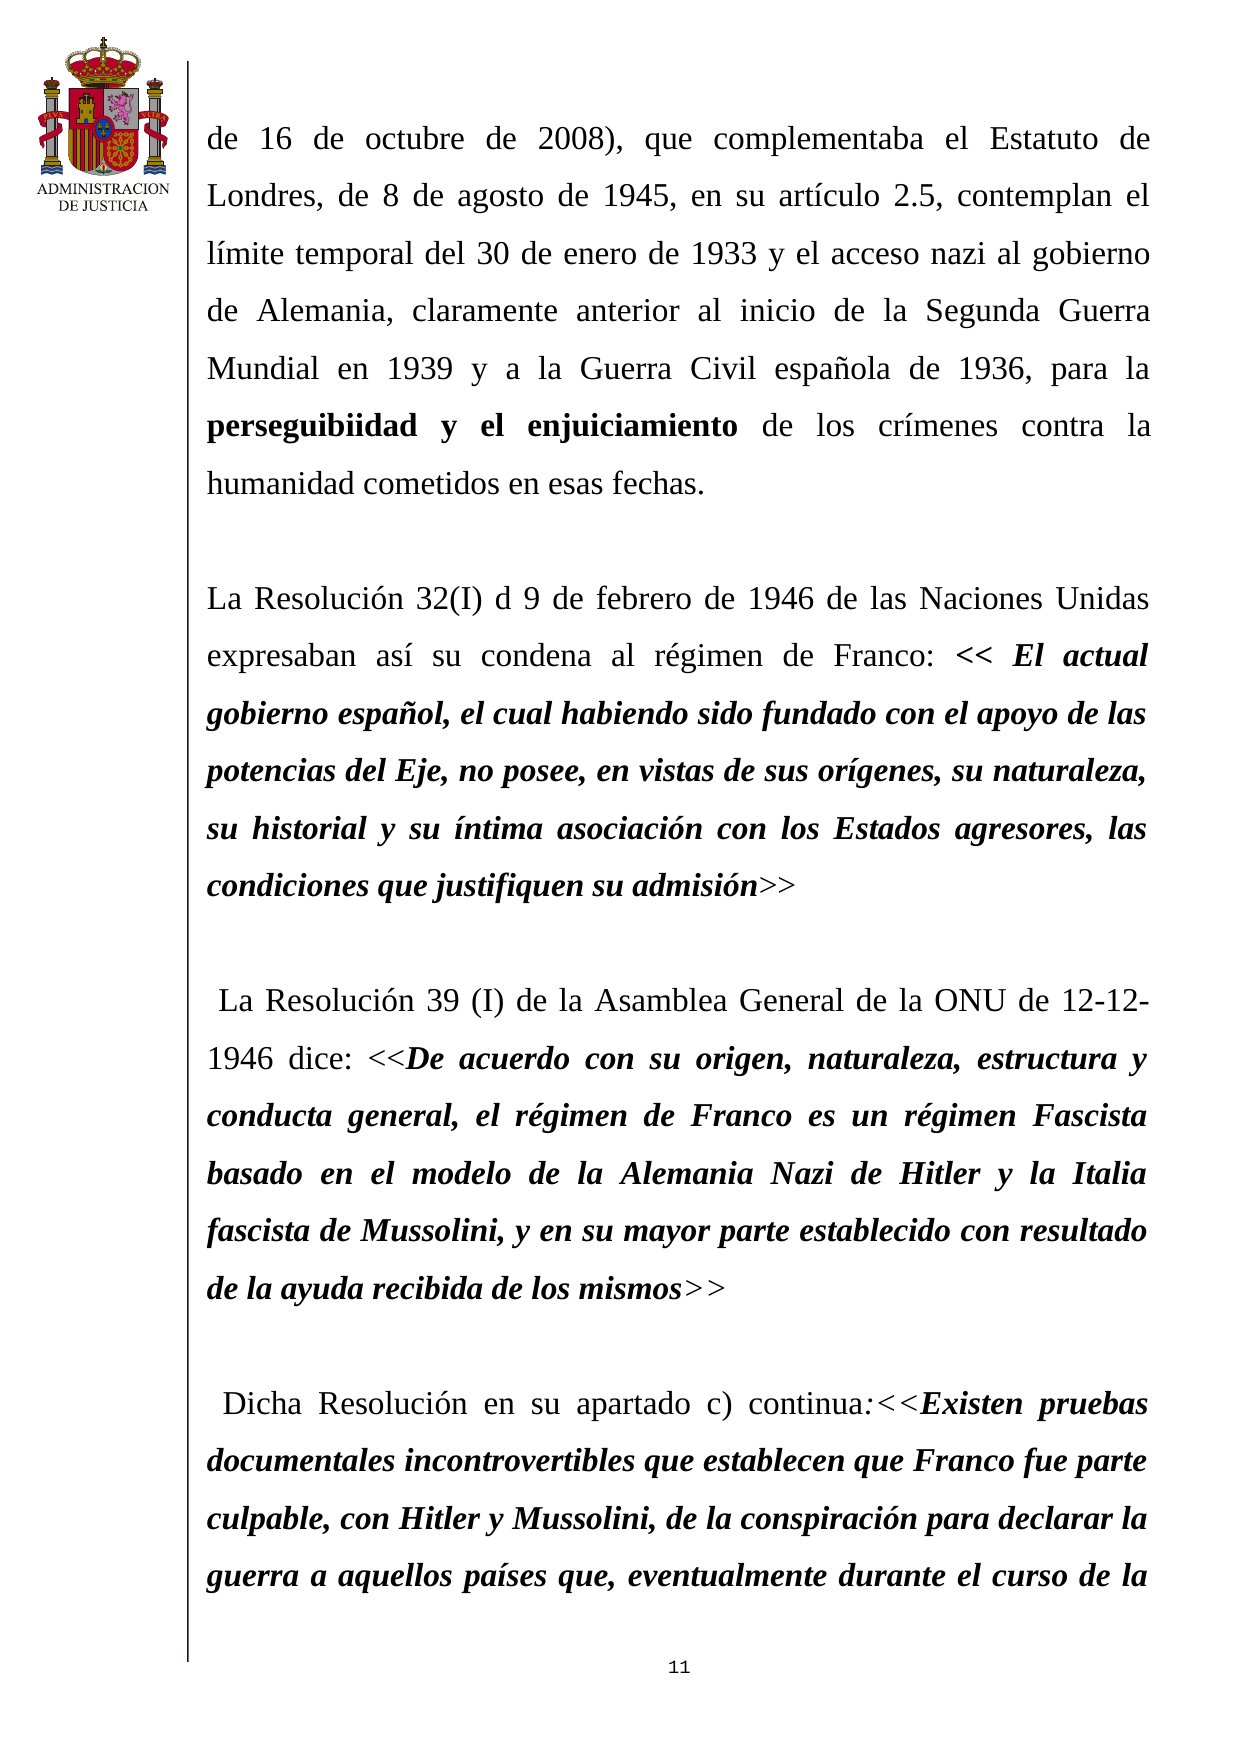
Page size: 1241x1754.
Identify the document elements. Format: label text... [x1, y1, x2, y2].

text Dicha Resolución en su apartado c) continua:<<Existen pruebas documentales incontrovertibles que establecen que Franco fue parte culpable, con Hitler y Mussolini, de la conspiración para declarar la guerra a aquellos países que, eventualmente durante el curso de la [207, 1383, 1152, 1594]
text La Resolución 39 (I) de la Asamblea General de la ONU de 12-12-1946 dice: <<De acuerdo con su origen, naturaleza, estructura y conducta general, el régimen de Franco es un régimen Fascista basado en el modelo de la Alemania Nazi de Hitler y la Italia fascista de Mussolini, y en su mayor parte establecido con resultado de la ayuda recibida de los mismos>> [207, 981, 1152, 1306]
text La Resolución 32(I) d 9 de febrero de 1946 de las Naciones Unidas expresaban así su condena al régimen de Franco: << El actual gobierno español, el cual habiendo sido fundado con el apoyo de las potencias del Eje, no posee, en vistas de sus orígenes, su naturaleza, su historial y su íntima asociación con los Estados agresores, las condiciones que justifiquen su admisión>> [207, 578, 1152, 904]
text de 16 de octubre de 2008), que complementaba el Estatuto de Londres, de 8 de agosto de 1945, en su artículo 2.5, contemplan el límite temporal del 30 de enero de 1933 y el acceso nazi al gobierno de Alemania, claramente anterior al inicio de la Segunda Guerra Mundial en 1939 y a la Guerra Civil española de 1936, para la perseguibiidad y el enjuiciamiento de los crímenes contra la humanidad cometidos en esas fechas. [207, 118, 1152, 501]
